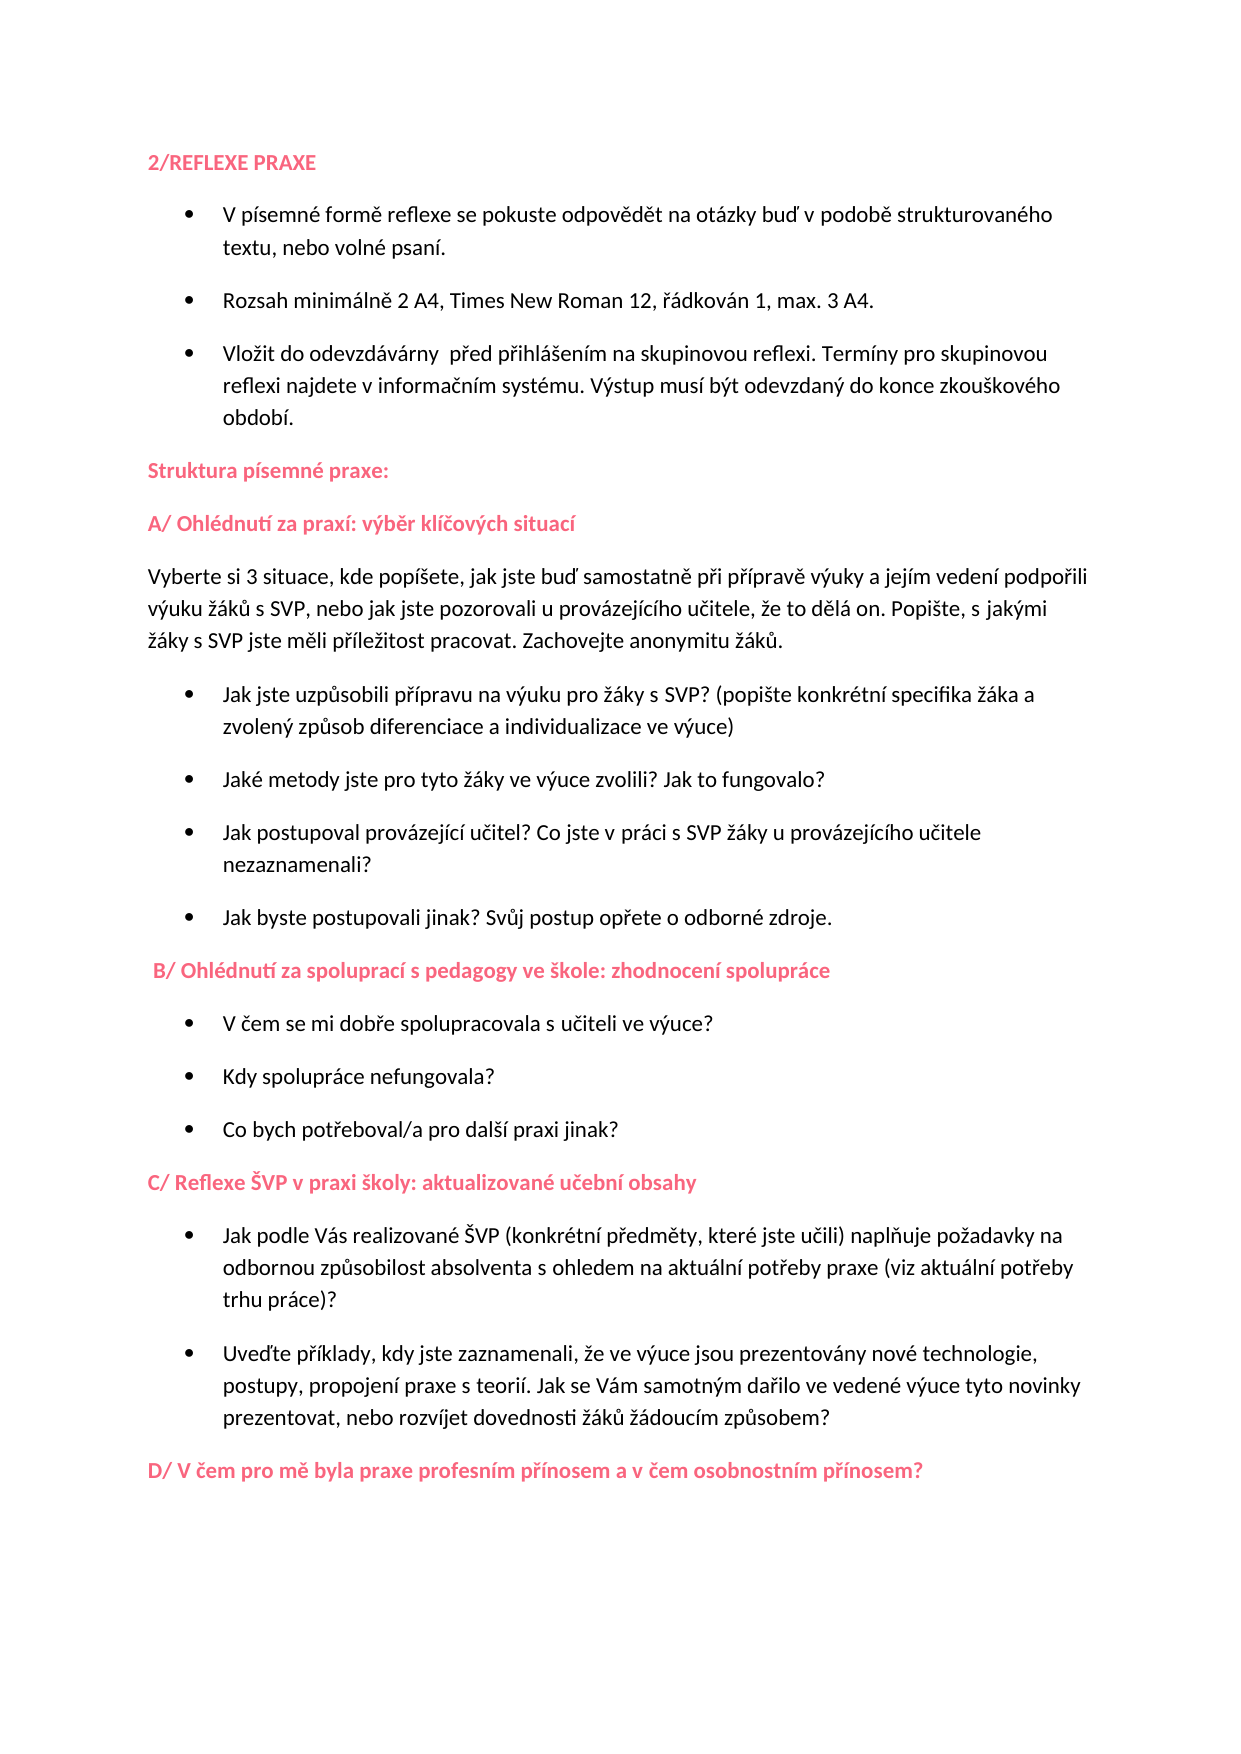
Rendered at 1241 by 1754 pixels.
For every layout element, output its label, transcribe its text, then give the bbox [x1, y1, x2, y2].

list Kdy spolupráce nefungovala? [185, 1062, 1093, 1090]
list V písemné formě reflexe se pokuste odpovědět na otázky buď v podobě strukturovaného textu, nebo volné psaní. [185, 201, 1093, 261]
list Jak byste postupovali jinak? Svůj postup opřete o odborné zdroje. [185, 903, 1093, 931]
text A/ Ohlédnutí za praxí: výběr klíčových situací [148, 509, 1093, 537]
list Jak podle Vás realizované ŠVP (konkrétní předměty, které jste učili) naplňuje požadavky na odbornou způsobilost absolventa s ohledem na aktuální potřeby praxe (viz aktuální potřeby trhu práce)? [185, 1221, 1093, 1314]
text C/ Reflexe ŠVP v praxi školy: aktualizované učební obsahy [148, 1168, 1093, 1196]
text D/ V čem pro mě byla praxe profesním přínosem a v čem osobnostním přínosem? [148, 1456, 1093, 1484]
list Vložit do odevzdávárny před přihlášením na skupinovou reflexi. Termíny pro skupinovou reflexi najdete v informačním systému. Výstup musí být odevzdaný do konce zkouškového období. [185, 339, 1093, 431]
list Rozsah minimálně 2 A4, Times New Roman 12, řádkován 1, max. 3 A4. [185, 286, 1093, 314]
text 2/REFLEXE PRAXE [148, 148, 1093, 176]
list Co bych potřeboval/a pro další praxi jinak? [185, 1115, 1093, 1143]
list Jaké metody jste pro tyto žáky ve výuce zvolili? Jak to fungovalo? [185, 765, 1093, 793]
text Struktura písemné praxe: [148, 456, 1093, 484]
list Jak postupoval provázející učitel? Co jste v práci s SVP žáky u provázejícího učitele nezaznamenali? [185, 818, 1093, 878]
list Jak jste uzpůsobili přípravu na výuku pro žáky s SVP? (popište konkrétní specifika žáka a zvolený způsob diferenciace a individualizace ve výuce) [185, 680, 1093, 740]
list V čem se mi dobře spolupracovala s učiteli ve výuce? [185, 1009, 1093, 1037]
text B/ Ohlédnutí za spoluprací s pedagogy ve škole: zhodnocení spolupráce [148, 956, 1093, 984]
list Uveďte příklady, kdy jste zaznamenali, že ve výuce jsou prezentovány nové technologie, postupy, propojení praxe s teorií. Jak se Vám samotným dařilo ve vedené výuce tyto novinky prezentovat, nebo rozvíjet dovednosti žáků žádoucím způsobem? [185, 1339, 1093, 1431]
text Vyberte si 3 situace, kde popíšete, jak jste buď samostatně při přípravě výuky a jejím vedení podpořili výuku žáků s SVP, nebo jak jste pozorovali u provázejícího učitele, že to dělá on. Popište, s jakými žáky s SVP jste měli příležitost pracovat. Zachovejte anonymitu žáků. [148, 562, 1093, 655]
